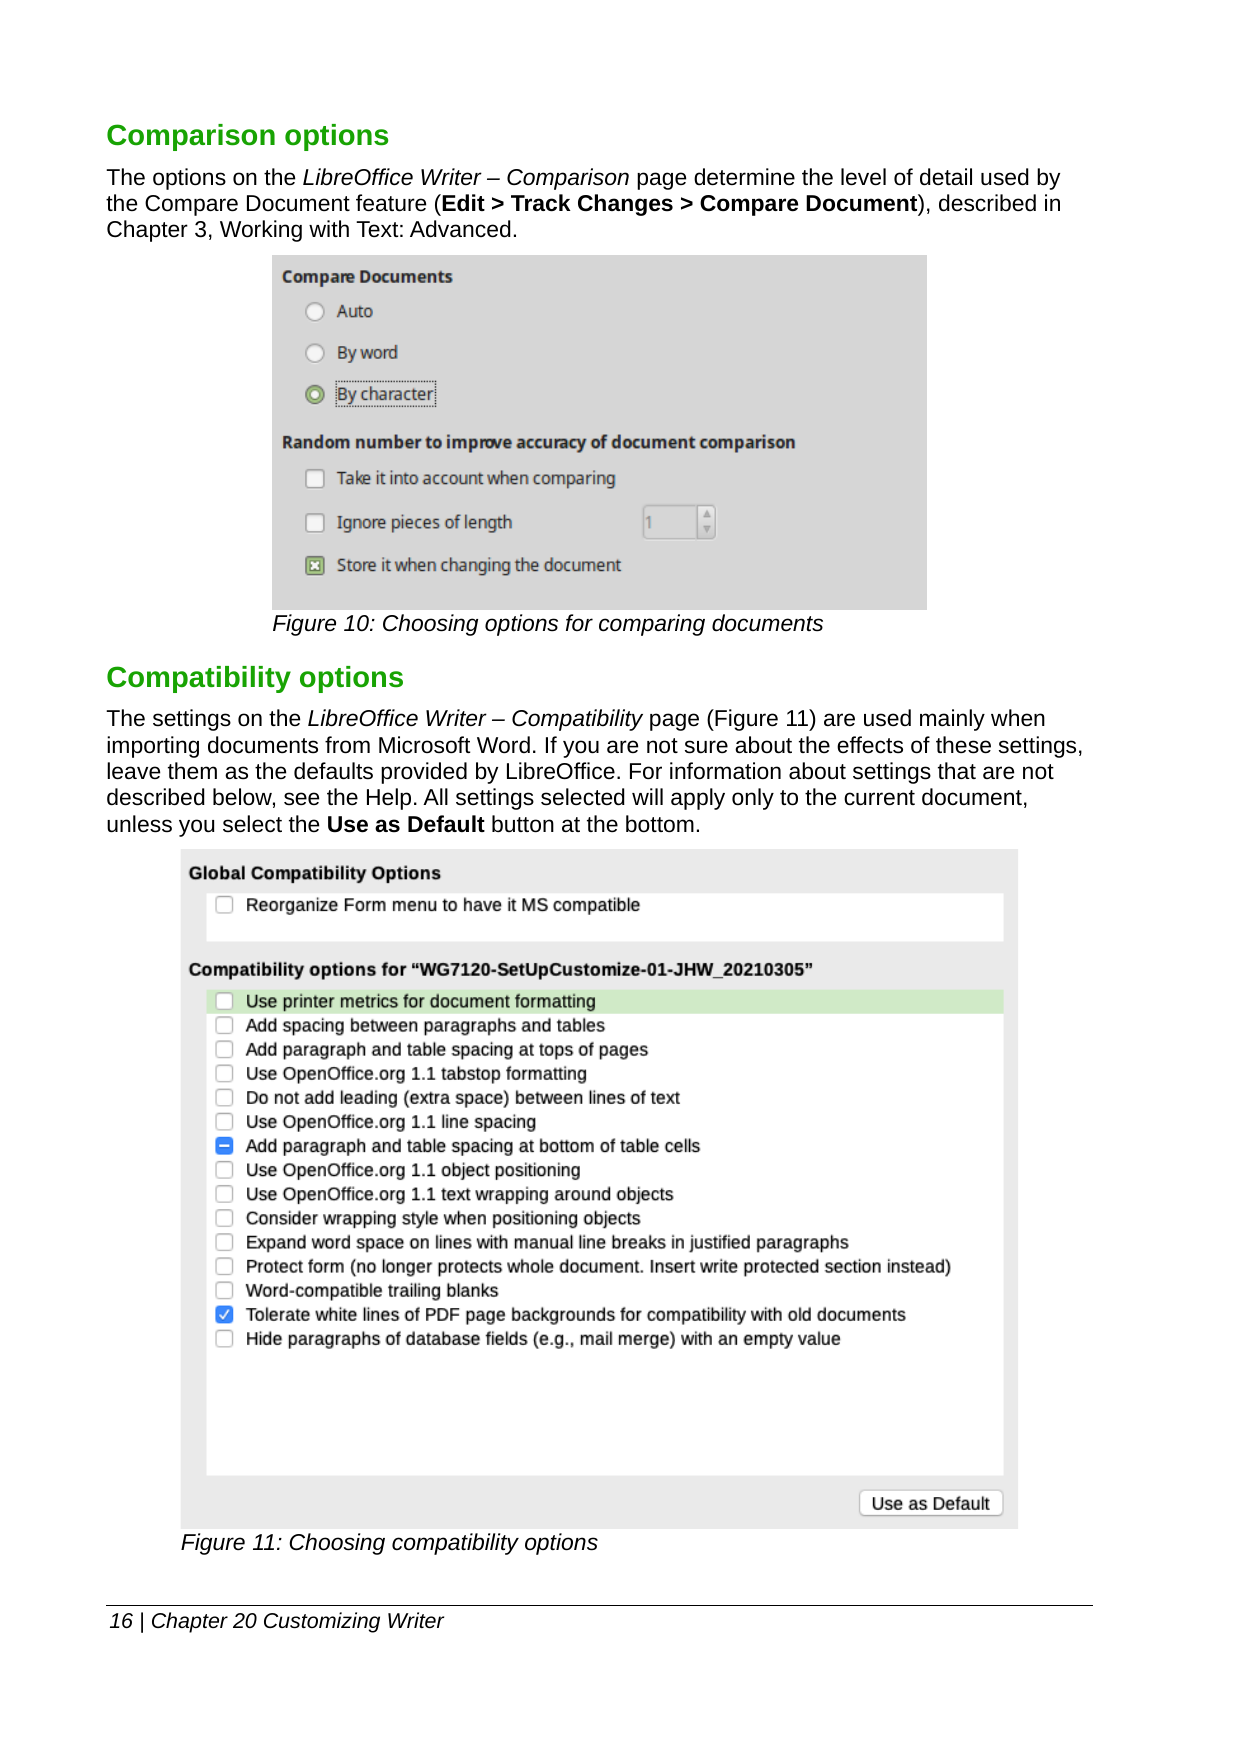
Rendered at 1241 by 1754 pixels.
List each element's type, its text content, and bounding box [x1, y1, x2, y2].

text The settings on the LibreOffice Writer – Compatibility page (Figure 11) are used mainly when importing documents from Microsoft Word. If you are not sure about the effects of these settings, leave them as the defaults provided by LibreOffice. For information about settings that are not described below, see the Help. All settings selected will apply only to the current document, unless you select the Use as Default button at the bottom. [106, 705, 1093, 837]
text The options on the LibreOffice Writer – Comparison page determine the level of detail used by the Compare Document feature (Edit > Track Changes > Compare Document), described in Chapter 3, Working with Text: Advanced. [106, 163, 1093, 242]
text Figure 11: Choosing compatibility options [181, 1529, 1018, 1555]
subtitle Compatibility options [106, 660, 1093, 693]
subtitle Comparison options [106, 118, 1093, 152]
picture [180, 849, 1019, 1529]
text Figure 10: Choosing options for comparing documents [272, 610, 927, 636]
picture [272, 255, 927, 610]
